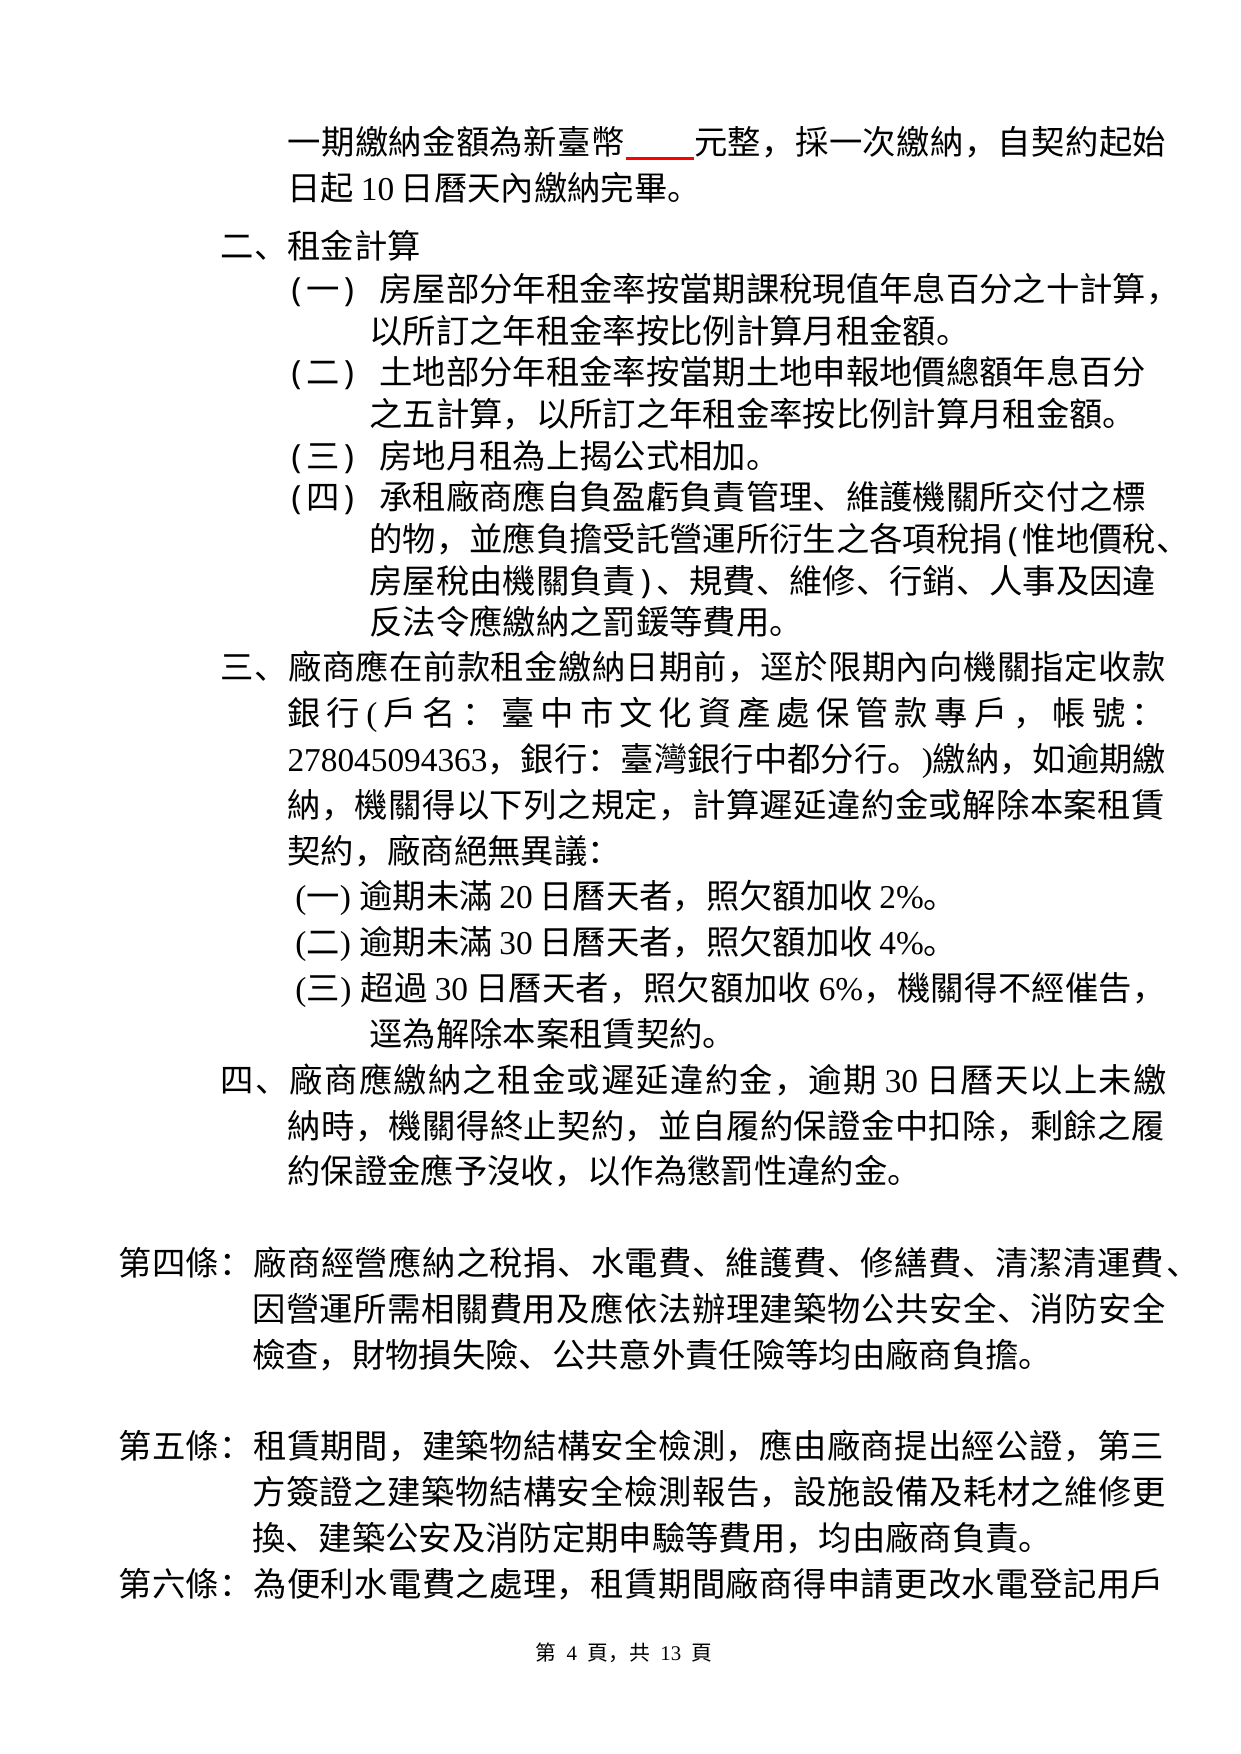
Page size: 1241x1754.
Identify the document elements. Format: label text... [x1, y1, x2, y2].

text (一) 逾期未滿20日曆天者，照欠額加收2%。 [295, 872, 1167, 918]
text 第五條：租賃期間，建築物結構安全檢測，應由廠商提出經公證，第三方簽證之建築物結構安全檢測報告，設施設備及耗材之維修更換、建築公安及消防定期申驗等費用，均由廠商負責。 [118, 1422, 1167, 1560]
text 三、廠商應在前款租金繳納日期前，逕於限期內向機關指定收款銀行(戶名：臺中市文化資產處保管款專戶，帳號：278045094363，銀行：臺灣銀行中都分行。)繳納，如逾期繳納，機關得以下列之規定，計算遲延違約金或解除本案租賃契約，廠商絕無異議： [221, 643, 1167, 872]
text 第四條：廠商經營應納之稅捐、水電費、維護費、修繕費、清潔清運費、因營運所需相關費用及應依法辦理建築物公共安全、消防安全檢查，財物損失險、公共意外責任險等均由廠商負擔。 [118, 1239, 1167, 1376]
text 四、廠商應繳納之租金或遲延違約金，逾期30日曆天以上未繳納時，機關得終止契約，並自履約保證金中扣除，剩餘之履約保證金應予沒收，以作為懲罰性違約金。 [221, 1056, 1167, 1193]
text (三) 超過30日曆天者，照欠額加收6%，機關得不經催告，逕為解除本案租賃契約。 [295, 964, 1167, 1056]
text 一期繳納金額為新臺幣 元整，採一次繳納，自契約起始日起10日曆天內繳納完畢。 [221, 118, 1167, 210]
list (二) 土地部分年租金率按當期土地申報地價總額年息百分之五計算，以所訂之年租金率按比例計算月租金額。 [266, 351, 1167, 435]
list (四) 承租廠商應自負盈虧負責管理、維護機關所交付之標的物，並應負擔受託營運所衍生之各項稅捐(惟地價稅、房屋稅由機關負責)、規費、維修、行銷、人事及因違反法令應繳納之罰鍰等費用。 [266, 476, 1167, 643]
text 二、租金計算 [221, 222, 1167, 268]
text (二) 逾期未滿30日曆天者，照欠額加收4%。 [295, 918, 1167, 964]
list (三) 房地月租為上揭公式相加。 [266, 435, 1167, 476]
list (一) 房屋部分年租金率按當期課稅現值年息百分之十計算，以所訂之年租金率按比例計算月租金額。 [266, 268, 1167, 351]
text 第六條：為便利水電費之處理，租賃期間廠商得申請更改水電登記用戶 [118, 1560, 1167, 1606]
